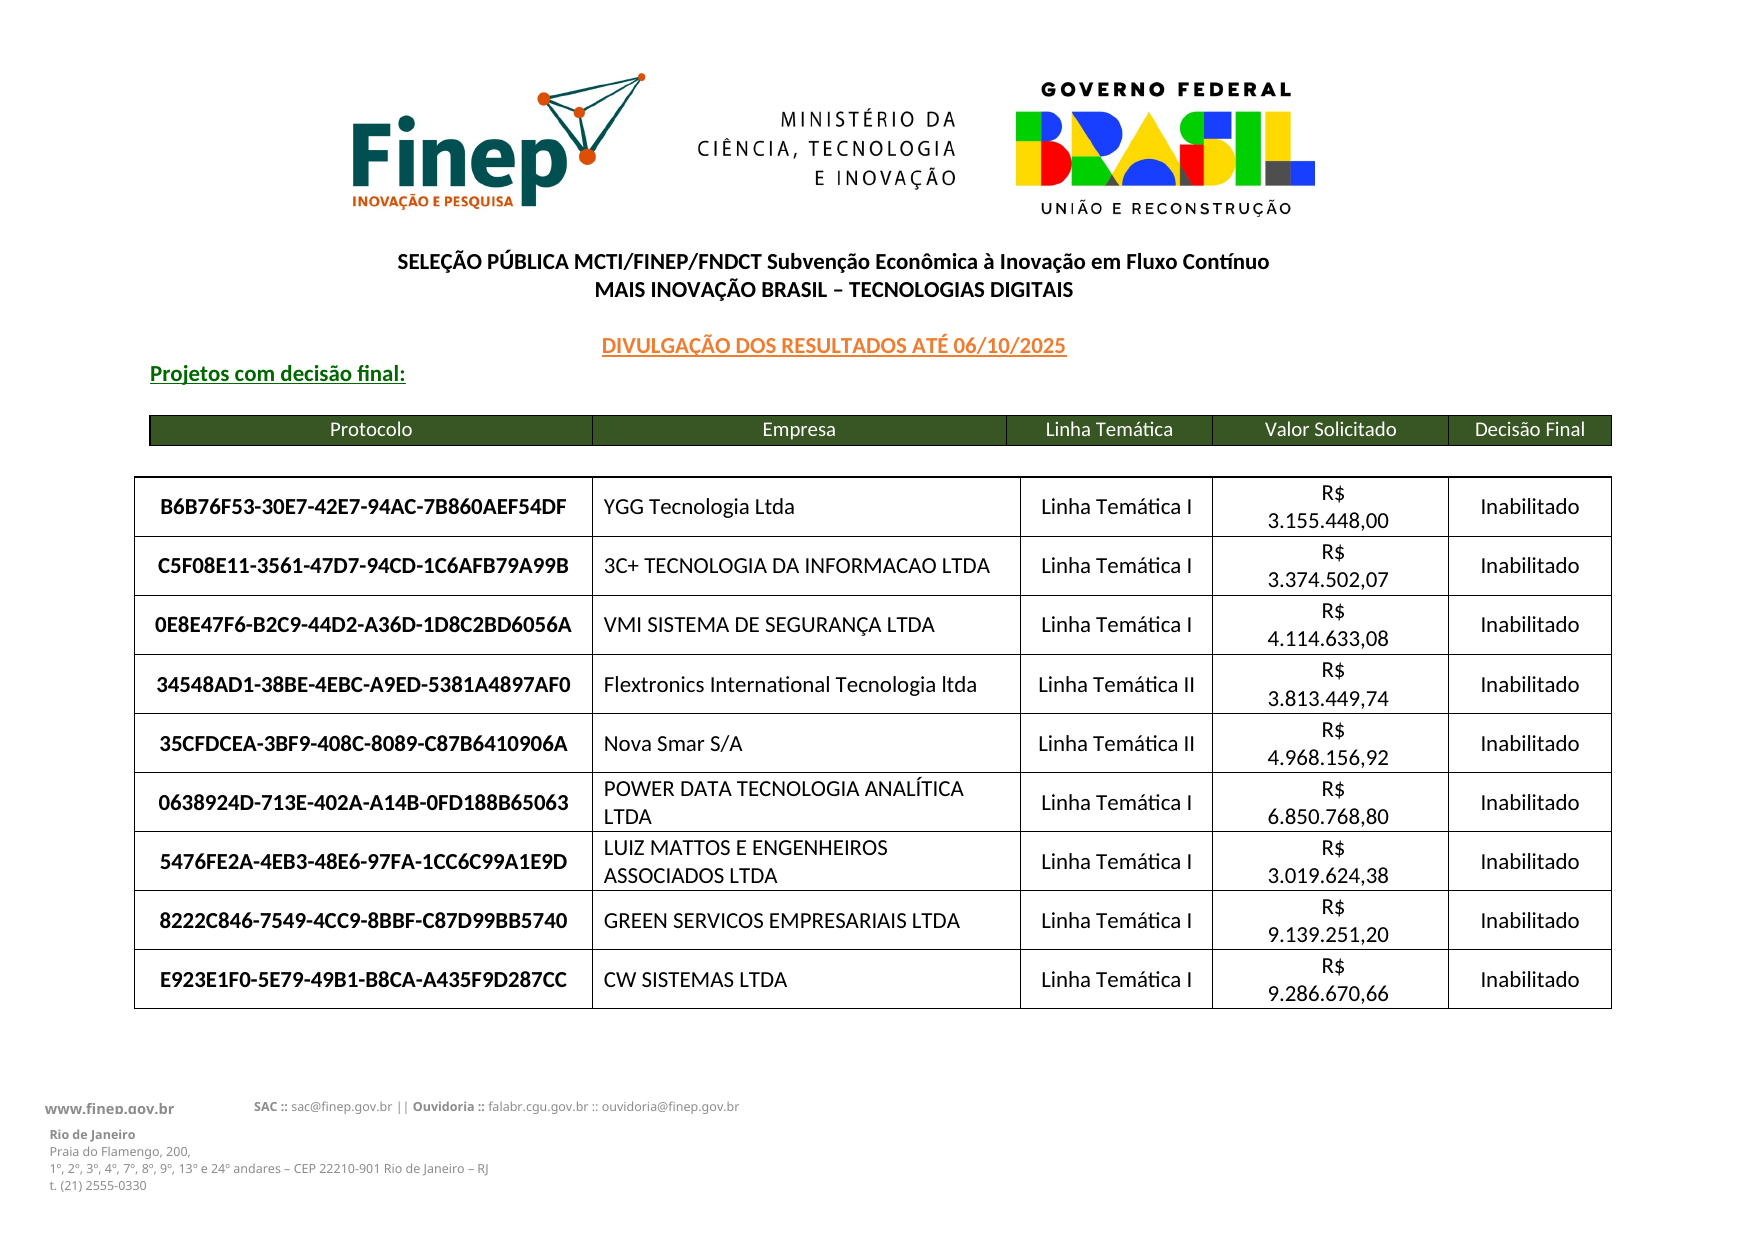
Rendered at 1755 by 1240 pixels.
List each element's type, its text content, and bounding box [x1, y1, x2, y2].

table_cell Linha Temática II [1021, 655, 1212, 713]
table_cell R$ 9.286.670,66 [1213, 950, 1448, 1008]
table_cell YGG Tecnologia Ltda [593, 478, 1020, 536]
table_cell R$ 4.114.633,08 [1213, 596, 1448, 654]
table_cell Linha Temática I [1021, 950, 1212, 1008]
table_cell 8222C846-7549-4CC9-8BBF-C87D99BB5740 [135, 891, 592, 949]
table_cell R$ 3.374.502,07 [1213, 537, 1448, 594]
table_cell Inabilitado [1449, 950, 1611, 1008]
table_cell E923E1F0-5E79-49B1-B8CA-A435F9D287CC [135, 950, 592, 1008]
table_cell CW SISTEMAS LTDA [593, 950, 1020, 1008]
table_cell 3C+ TECNOLOGIA DA INFORMACAO LTDA [593, 537, 1020, 594]
table_cell Inabilitado [1449, 714, 1611, 772]
table_cell Linha Temática I [1021, 773, 1212, 831]
table_cell Inabilitado [1449, 773, 1611, 831]
table_cell 5476FE2A-4EB3-48E6-97FA-1CC6C99A1E9D [135, 832, 592, 890]
table_cell B6B76F53-30E7-42E7-94AC-7B860AEF54DF [135, 478, 592, 536]
table_cell VMI SISTEMA DE SEGURANÇA LTDA [593, 596, 1020, 654]
table_cell 35CFDCEA-3BF9-408C-8089-C87B6410906A [135, 714, 592, 772]
table_cell Nova Smar S/A [593, 714, 1020, 772]
table_cell Flextronics International Tecnologia ltda [593, 655, 1020, 713]
table_cell Inabilitado [1449, 832, 1611, 890]
table_cell 0E8E47F6-B2C9-44D2-A36D-1D8C2BD6056A [135, 596, 592, 654]
table_cell Linha Temática I [1021, 537, 1212, 594]
table_cell LUIZ MATTOS E ENGENHEIROS ASSOCIADOS LTDA [593, 832, 1020, 890]
table_cell R$ 3.813.449,74 [1213, 655, 1448, 713]
table_cell Linha Temática I [1021, 891, 1212, 949]
table_cell C5F08E11-3561-47D7-94CD-1C6AFB79A99B [135, 537, 592, 594]
table_cell Linha Temática I [1021, 832, 1212, 890]
table_cell R$ 3.019.624,38 [1213, 832, 1448, 890]
table_cell 0638924D-713E-402A-A14B-0FD188B65063 [135, 773, 592, 831]
table_cell R$ 6.850.768,80 [1213, 773, 1448, 831]
table_cell Linha Temática I [1021, 596, 1212, 654]
table_cell R$ 3.155.448,00 [1213, 478, 1448, 536]
table_cell Linha Temática I [1021, 478, 1212, 536]
table_cell R$ 9.139.251,20 [1213, 891, 1448, 949]
table_cell Inabilitado [1449, 655, 1611, 713]
table_cell Inabilitado [1449, 537, 1611, 594]
table_cell Inabilitado [1449, 596, 1611, 654]
table_cell R$ 4.968.156,92 [1213, 714, 1448, 772]
table_cell 34548AD1-38BE-4EBC-A9ED-5381A4897AF0 [135, 655, 592, 713]
table_cell Inabilitado [1449, 891, 1611, 949]
table_cell Linha Temática II [1021, 714, 1212, 772]
table_cell POWER DATA TECNOLOGIA ANALÍTICA LTDA [593, 773, 1020, 831]
table_cell Inabilitado [1449, 478, 1611, 536]
table_cell GREEN SERVICOS EMPRESARIAIS LTDA [593, 891, 1020, 949]
